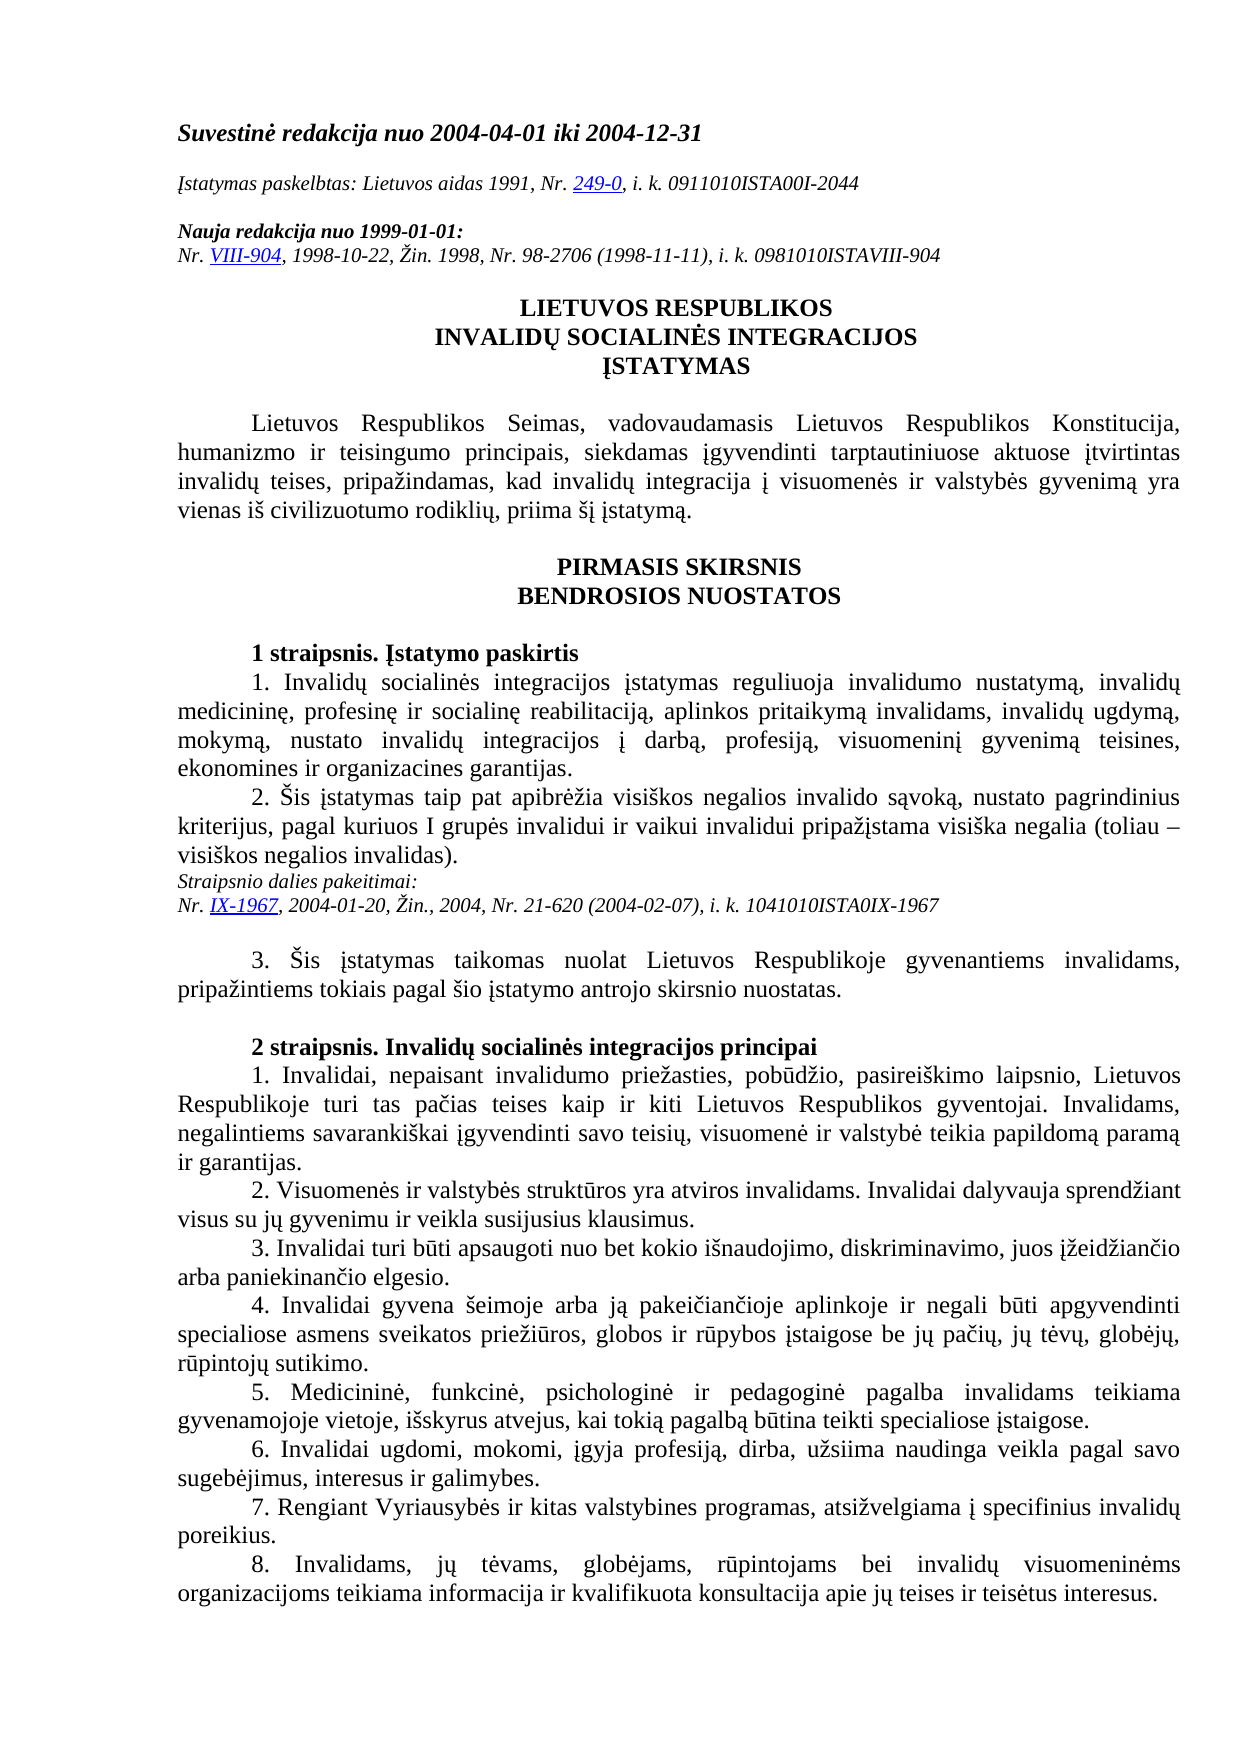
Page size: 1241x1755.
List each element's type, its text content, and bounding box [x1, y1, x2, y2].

text 6. Invalidai ugdomi, mokomi, įgyja profesiją, dirba, užsiima naudinga veikla pagal savo sugebėjimus, interesus ir galimybes. [177, 1434, 1181, 1492]
text Įstatymas paskelbtas: Lietuvos aidas 1991, Nr. 249-0, i. k. 0911010ISTA00I-2044 [177, 171, 1181, 195]
text 4. Invalidai gyvena šeimoje arba ją pakeičiančioje aplinkoje ir negali būti apgyvendinti specialiose asmens sveikatos priežiūros, globos ir rūpybos įstaigose be jų pačių, jų tėvų, globėjų, rūpintojų sutikimo. [177, 1290, 1181, 1377]
text Lietuvos Respublikos Seimas, vadovaudamasis Lietuvos Respublikos Konstitucija, humanizmo ir teisingumo principais, siekdamas įgyvendinti tarptautiniuose aktuose įtvirtintas invalidų teises, pripažindamas, kad invalidų integracija į visuomenės ir valstybės gyvenimą yra vienas iš civilizuotumo rodiklių, priima šį įstatymą. [177, 408, 1181, 523]
text Nr. IX-1967, 2004-01-20, Žin., 2004, Nr. 21-620 (2004-02-07), i. k. 1041010ISTA0IX-1967 [177, 893, 1181, 917]
text 5. Medicininė, funkcinė, psichologinė ir pedagoginė pagalba invalidams teikiama gyvenamojoje vietoje, išskyrus atvejus, kai tokią pagalbą būtina teikti specialiose įstaigose. [177, 1377, 1181, 1434]
text 1 straipsnis. Įstatymo paskirtis [177, 638, 1181, 667]
text 1. Invalidų socialinės integracijos įstatymas reguliuoja invalidumo nustatymą, invalidų medicininę, profesinę ir socialinę reabilitaciją, aplinkos pritaikymą invalidams, invalidų ugdymą, mokymą, nustato invalidų integracijos į darbą, profesiją, visuomeninį gyvenimą teisines, ekonomines ir organizacines garantijas. [177, 667, 1181, 782]
text 2. Visuomenės ir valstybės struktūros yra atviros invalidams. Invalidai dalyvauja sprendžiant visus su jų gyvenimu ir veikla susijusius klausimus. [177, 1175, 1181, 1233]
text Nauja redakcija nuo 1999-01-01: [177, 219, 1181, 243]
text Nr. VIII-904, 1998-10-22, Žin. 1998, Nr. 98-2706 (1998-11-11), i. k. 0981010ISTAVIII-904 [177, 243, 1181, 267]
text LIETUVOS RESPUBLIKOS INVALIDŲ SOCIALINĖS INTEGRACIJOS ĮSTATYMAS [177, 293, 1181, 380]
text 2 straipsnis. Invalidų socialinės integracijos principai [177, 1032, 1181, 1060]
text 1. Invalidai, nepaisant invalidumo priežasties, pobūdžio, pasireiškimo laipsnio, Lietuvos Respublikoje turi tas pačias teises kaip ir kiti Lietuvos Respublikos gyventojai. Invalidams, negalintiems savarankiškai įgyvendinti savo teisių, visuomenė ir valstybė teikia papildomą paramą ir garantijas. [177, 1060, 1181, 1175]
text 2. Šis įstatymas taip pat apibrėžia visiškos negalios invalido sąvoką, nustato pagrindinius kriterijus, pagal kuriuos I grupės invalidui ir vaikui invalidui pripažįstama visiška negalia (toliau – visiškos negalios invalidas). [177, 782, 1181, 868]
text Straipsnio dalies pakeitimai: [177, 868, 1181, 893]
text 7. Rengiant Vyriausybės ir kitas valstybines programas, atsižvelgiama į specifinius invalidų poreikius. [177, 1492, 1181, 1549]
text 8. Invalidams, jų tėvams, globėjams, rūpintojams bei invalidų visuomeninėms organizacijoms teikiama informacija ir kvalifikuota konsultacija apie jų teises ir teisėtus interesus. [177, 1549, 1181, 1607]
text 3. Šis įstatymas taikomas nuolat Lietuvos Respublikoje gyvenantiems invalidams, pripažintiems tokiais pagal šio įstatymo antrojo skirsnio nuostatas. [177, 945, 1181, 1003]
text PIRMASIS SKIRSNIS [177, 552, 1181, 581]
text BENDROSIOS NUOSTATOS [177, 581, 1181, 610]
text Suvestinė redakcija nuo 2004-04-01 iki 2004-12-31 [177, 118, 1181, 147]
text 3. Invalidai turi būti apsaugoti nuo bet kokio išnaudojimo, diskriminavimo, juos įžeidžiančio arba paniekinančio elgesio. [177, 1233, 1181, 1290]
